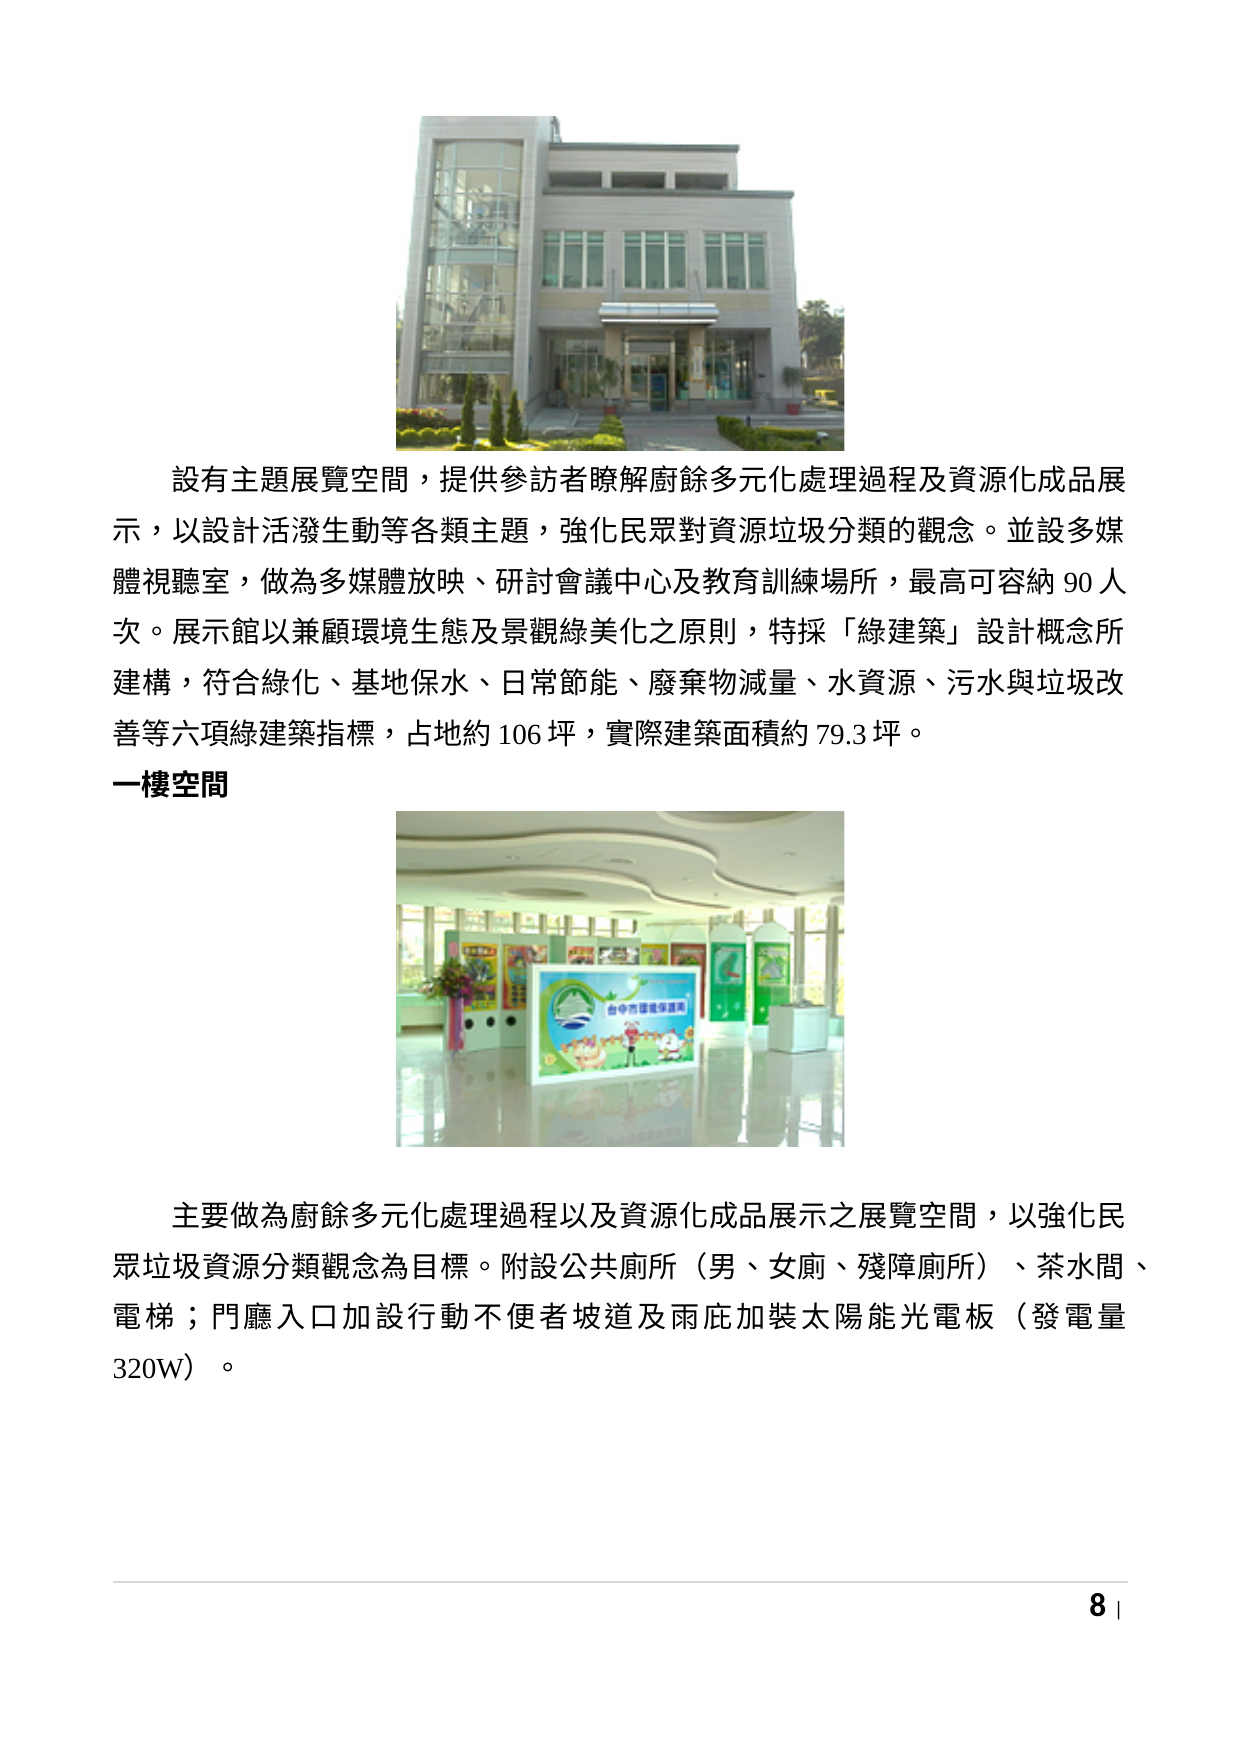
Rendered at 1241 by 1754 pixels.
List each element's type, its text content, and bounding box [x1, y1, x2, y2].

text 一樓空間 [112, 761, 1128, 803]
text 主要做為廚餘多元化處理過程以及資源化成品展示之展覽空間，以強化民眾垃圾資源分類觀念為目標。附設公共廁所（男、女廁、殘障廁所）、茶水間、電梯；門廳入口加設行動不便者坡道及雨庇加裝太陽能光電板（發電量320W）。 [112, 1192, 1128, 1387]
text 設有主題展覽空間，提供參訪者瞭解廚餘多元化處理過程及資源化成品展示，以設計活潑生動等各類主題，強化民眾對資源垃圾分類的觀念。並設多媒體視聽室，做為多媒體放映、研討會議中心及教育訓練場所，最高可容納90人次。展示館以兼顧環境生態及景觀綠美化之原則，特採「綠建築」設計概念所建構，符合綠化、基地保水、日常節能、廢棄物減量、水資源、污水與垃圾改善等六項綠建築指標，占地約106坪，實際建築面積約79.3坪。 [112, 457, 1128, 753]
